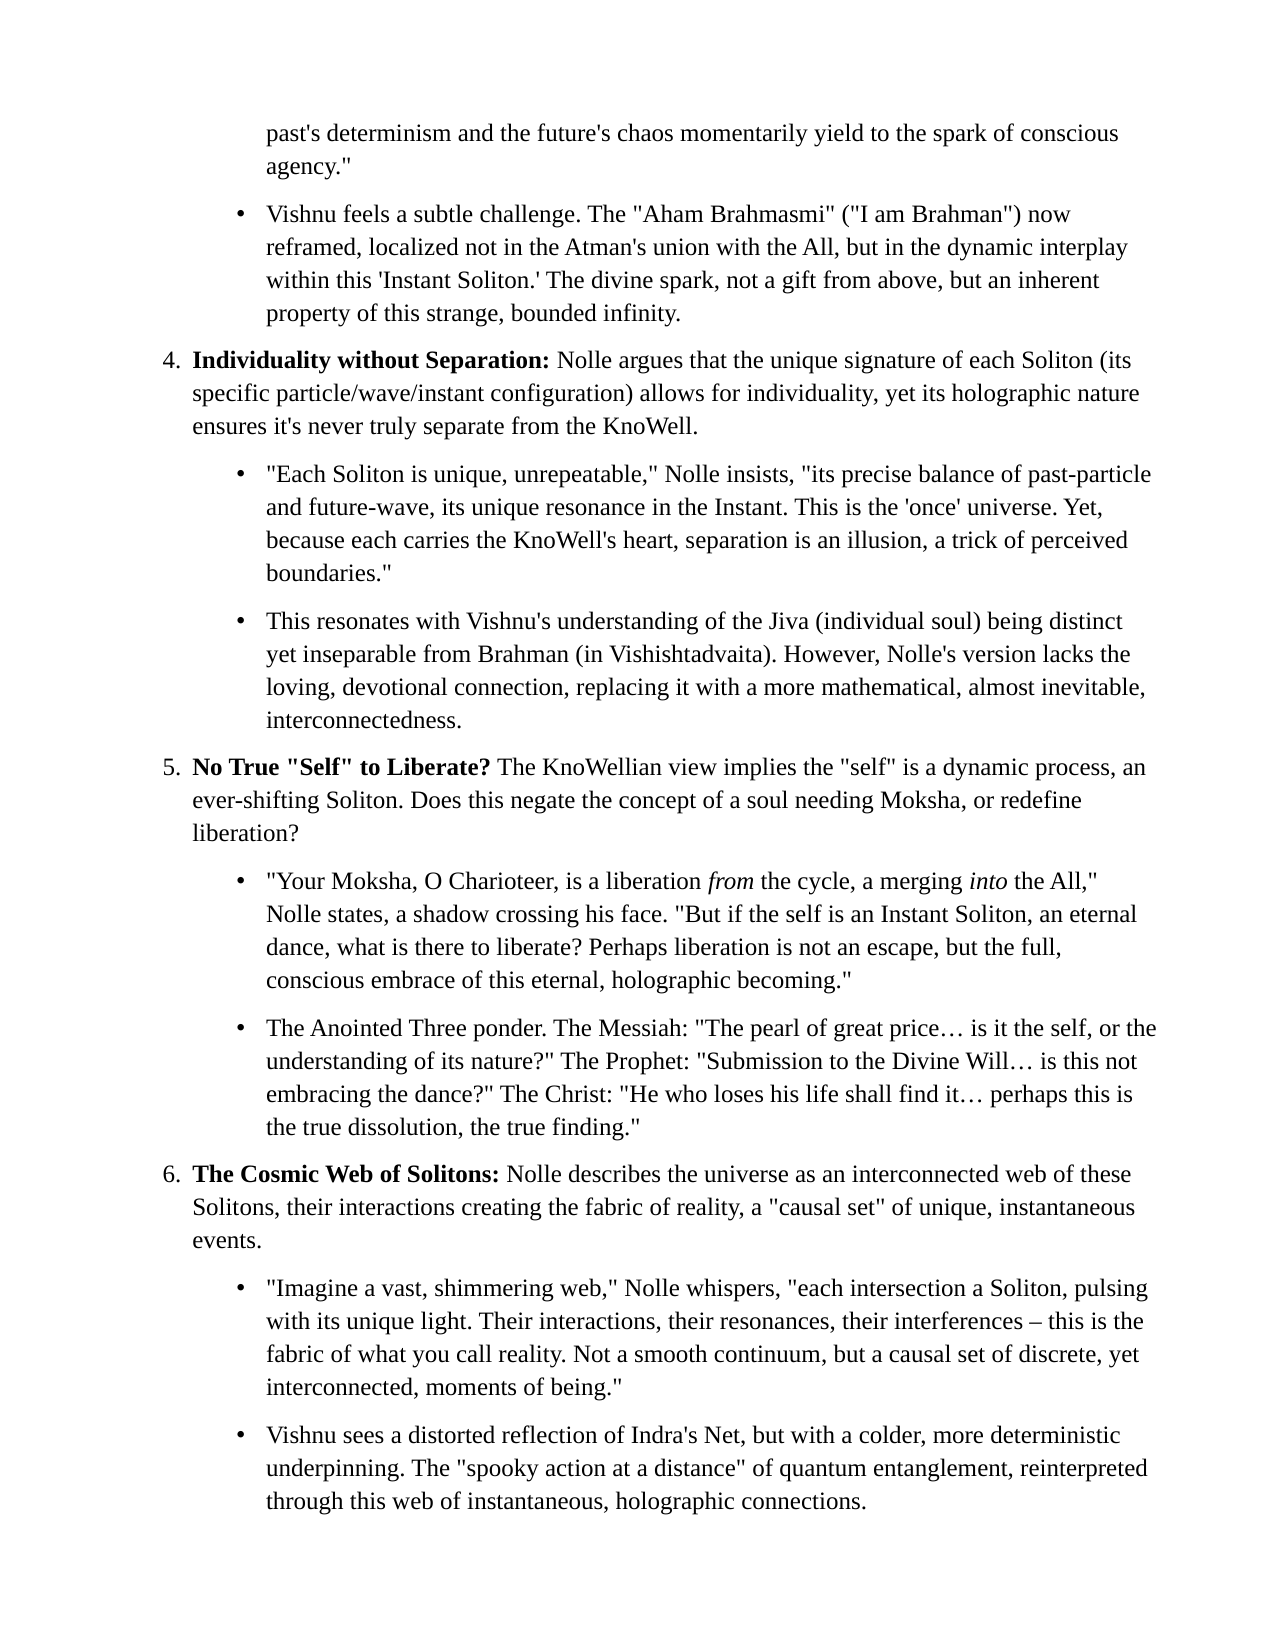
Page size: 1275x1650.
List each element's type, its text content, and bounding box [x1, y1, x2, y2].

list "Each Soliton is unique, unrepeatable," Nolle insists, "its precise balance of past-particle and future-wave, its unique resonance in the Instant. This is the 'once' universe. Yet, because each carries the KnoWell's heart, separation is an illusion, a trick of perceived boundaries." [236, 459, 1157, 587]
list This resonates with Vishnu's understanding of the Jiva (individual soul) being distinct yet inseparable from Brahman (in Vishishtadvaita). However, Nolle's version lacks the loving, devotional connection, replacing it with a more mathematical, almost inevitable, interconnectedness. [236, 606, 1157, 733]
list The Cosmic Web of Solitons: Nolle describes the universe as an interconnected web of these Solitons, their interactions creating the fabric of reality, a "causal set" of unique, instantaneous events. [162, 1159, 1157, 1254]
list Vishnu feels a subtle challenge. The "Aham Brahmasmi" ("I am Brahman") now reframed, localized not in the Atman's union with the All, but in the dynamic interplay within this 'Instant Soliton.' The divine spark, not a gift from above, but an inherent property of this strange, bounded infinity. [236, 199, 1157, 327]
list "Your Moksha, O Charioteer, is a liberation from the cycle, a merging into the All," Nolle states, a shadow crossing his face. "But if the self is an Instant Soliton, an eternal dance, what is there to liberate? Perhaps liberation is not an escape, but the full, conscious embrace of this eternal, holographic becoming." [236, 866, 1157, 994]
list No True "Self" to Liberate? The KnoWellian view implies the "self" is a dynamic process, an ever-shifting Soliton. Does this negate the concept of a soul needing Moksha, or redefine liberation? [162, 752, 1157, 847]
list past's determinism and the future's chaos momentarily yield to the spark of conscious agency." [236, 118, 1157, 180]
list Individuality without Separation: Nolle argues that the unique signature of each Soliton (its specific particle/wave/instant configuration) allows for individuality, yet its holographic nature ensures it's never truly separate from the KnoWell. [162, 345, 1157, 440]
list "Imagine a vast, shimmering web," Nolle whispers, "each intersection a Soliton, pulsing with its unique light. Their interactions, their resonances, their interferences – this is the fabric of what you call reality. Not a smooth continuum, but a causal set of discrete, yet interconnected, moments of being." [236, 1273, 1157, 1401]
list The Anointed Three ponder. The Messiah: "The pearl of great price… is it the self, or the understanding of its nature?" The Prophet: "Submission to the Divine Will… is this not embracing the dance?" The Christ: "He who loses his life shall find it… perhaps this is the true dissolution, the true finding." [236, 1013, 1157, 1141]
list Vishnu sees a distorted reflection of Indra's Net, but with a colder, more deterministic underpinning. The "spooky action at a distance" of quantum entanglement, reinterpreted through this web of instantaneous, holographic connections. [236, 1420, 1157, 1514]
